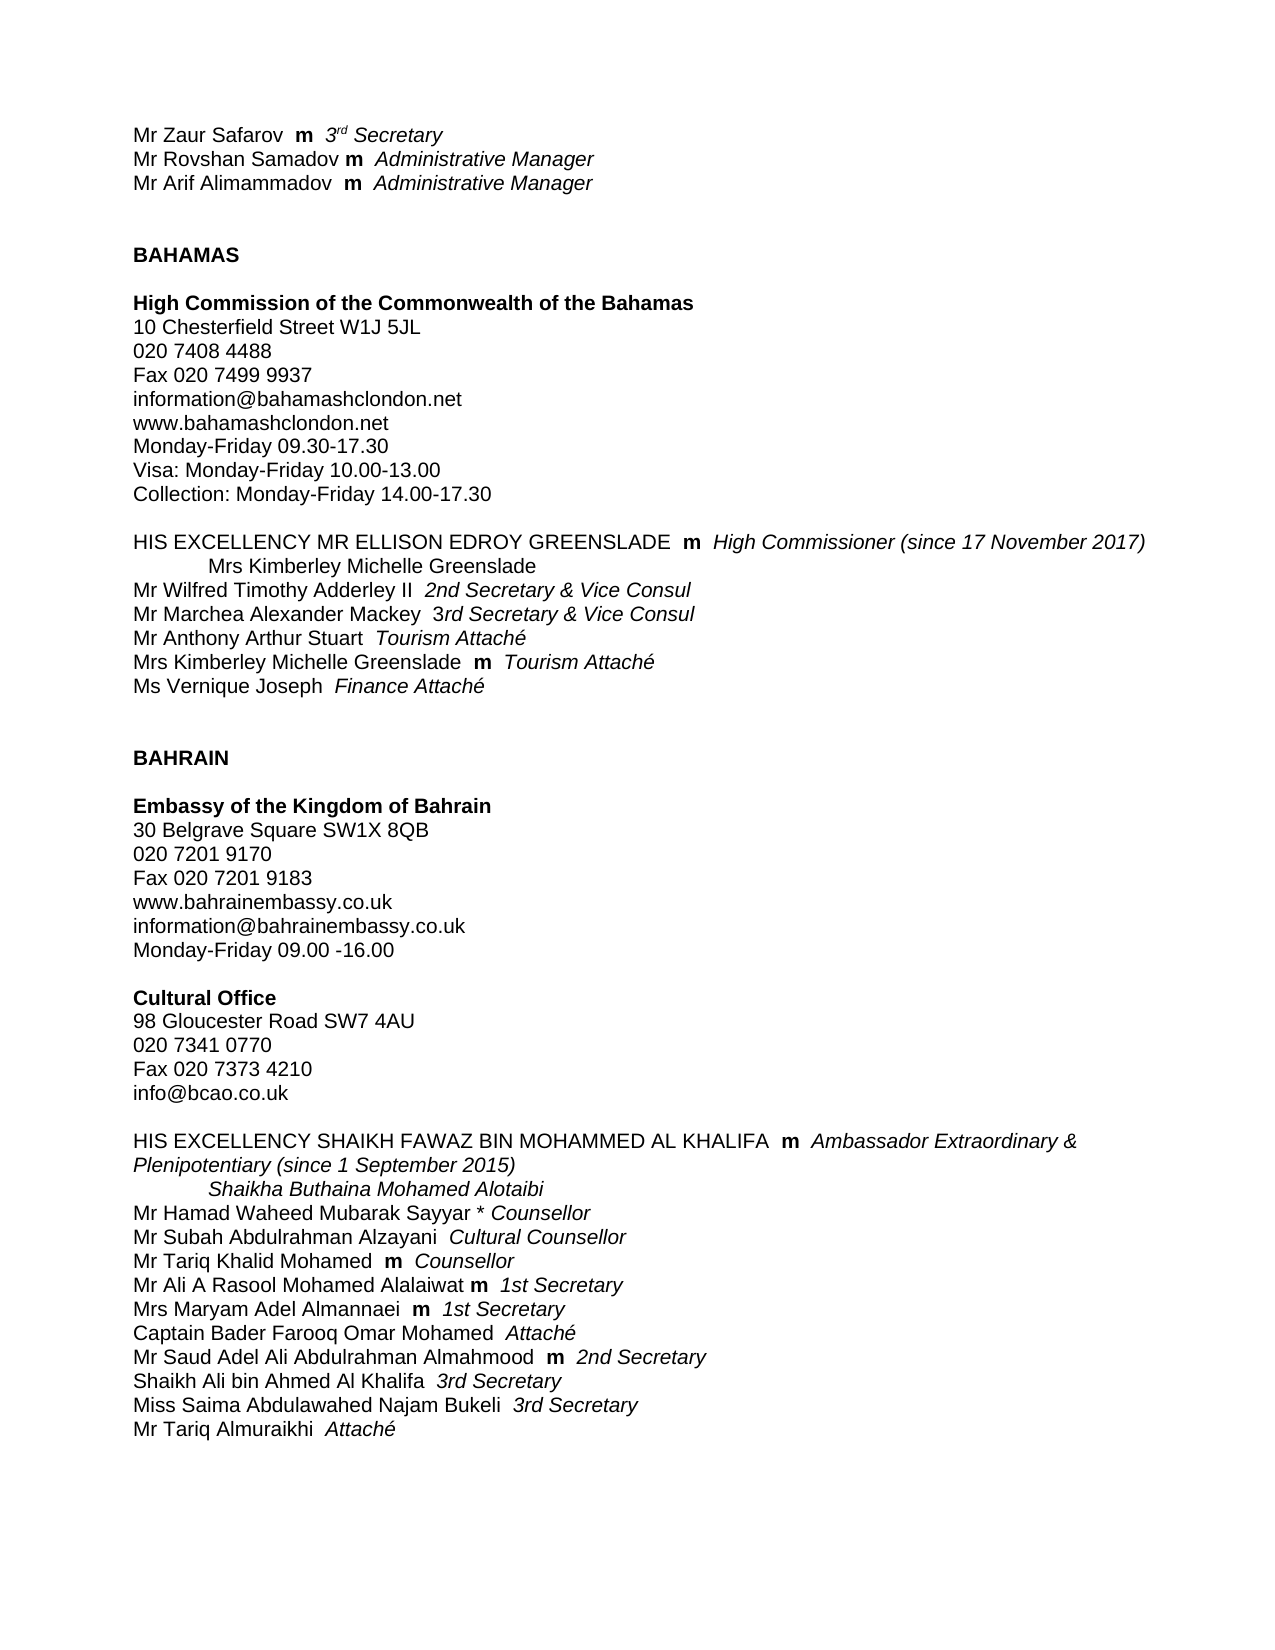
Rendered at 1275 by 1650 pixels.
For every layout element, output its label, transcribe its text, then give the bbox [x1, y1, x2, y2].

text Mr Hamad Waheed Mubarak Sayyar * Counsellor [133, 1201, 1181, 1225]
text Mr Arif Alimammadov m Administrative Manager [133, 171, 1181, 195]
text Fax 020 7373 4210 [133, 1057, 1181, 1081]
text Mrs Kimberley Michelle Greenslade m Tourism Attaché [133, 650, 1181, 674]
text Mrs Maryam Adel Almannaei m 1st Secretary [133, 1297, 1181, 1321]
text 020 7201 9170 [133, 842, 1181, 866]
text info@bcao.co.uk [133, 1081, 1181, 1105]
text HIS EXCELLENCY SHAIKH FAWAZ BIN MOHAMMED AL KHALIFA m Ambassador Extraordinary & Plenipotentiary (since 1 September 2015) [133, 1129, 1181, 1177]
text information@bahrainembassy.co.uk [133, 913, 1181, 937]
text www.bahrainembassy.co.uk [133, 889, 1181, 913]
text Visa: Monday-Friday 10.00-13.00 [133, 458, 1181, 482]
text Mr Wilfred Timothy Adderley II 2nd Secretary & Vice Consul [133, 578, 1181, 602]
text Mr Saud Adel Ali Abdulrahman Almahmood m 2nd Secretary [133, 1345, 1181, 1369]
text www.bahamashclondon.net [133, 410, 1181, 434]
text Fax 020 7499 9937 [133, 362, 1181, 386]
text Mr Rovshan Samadov m Administrative Manager [133, 147, 1181, 171]
text Mr Tariq Khalid Mohamed m Counsellor [133, 1249, 1181, 1273]
text Mr Tariq Almuraikhi Attaché [133, 1417, 1181, 1441]
text Monday-Friday 09.30-17.30 [133, 434, 1181, 458]
text Shaikha Buthaina Mohamed Alotaibi [133, 1177, 1181, 1201]
text BAHRAIN [133, 746, 1181, 770]
text HIS EXCELLENCY MR ELLISON EDROY GREENSLADE m High Commissioner (since 17 November 2017) [133, 530, 1181, 554]
text BAHAMAS [133, 243, 1181, 267]
text Mr Zaur Safarov m 3rd Secretary [133, 123, 1181, 147]
text High Commission of the Commonwealth of the Bahamas [133, 291, 1181, 314]
text Monday-Friday 09.00 -16.00 [133, 937, 1181, 961]
text Ms Vernique Joseph Finance Attaché [133, 674, 1181, 698]
text Mr Ali A Rasool Mohamed Alalaiwat m 1st Secretary [133, 1273, 1181, 1297]
text Fax 020 7201 9183 [133, 866, 1181, 889]
text Mr Anthony Arthur Stuart Tourism Attaché [133, 626, 1181, 650]
text 020 7408 4488 [133, 338, 1181, 362]
text 30 Belgrave Square SW1X 8QB [133, 818, 1181, 842]
text Mrs Kimberley Michelle Greenslade [133, 554, 1181, 578]
text 020 7341 0770 [133, 1033, 1181, 1057]
text Shaikh Ali bin Ahmed Al Khalifa 3rd Secretary [133, 1369, 1181, 1393]
text 10 Chesterfield Street W1J 5JL [133, 314, 1181, 338]
text Collection: Monday-Friday 14.00-17.30 [133, 482, 1181, 506]
text Miss Saima Abdulawahed Najam Bukeli 3rd Secretary [133, 1393, 1181, 1417]
subtitle Embassy of the Kingdom of Bahrain [133, 794, 1181, 818]
text Mr Marchea Alexander Mackey 3rd Secretary & Vice Consul [133, 602, 1181, 626]
text 98 Gloucester Road SW7 4AU [133, 1009, 1181, 1033]
subtitle Cultural Office [133, 985, 1181, 1009]
text Captain Bader Farooq Omar Mohamed Attaché [133, 1321, 1181, 1345]
text information@bahamashclondon.net [133, 386, 1181, 410]
text Mr Subah Abdulrahman Alzayani Cultural Counsellor [133, 1225, 1181, 1249]
